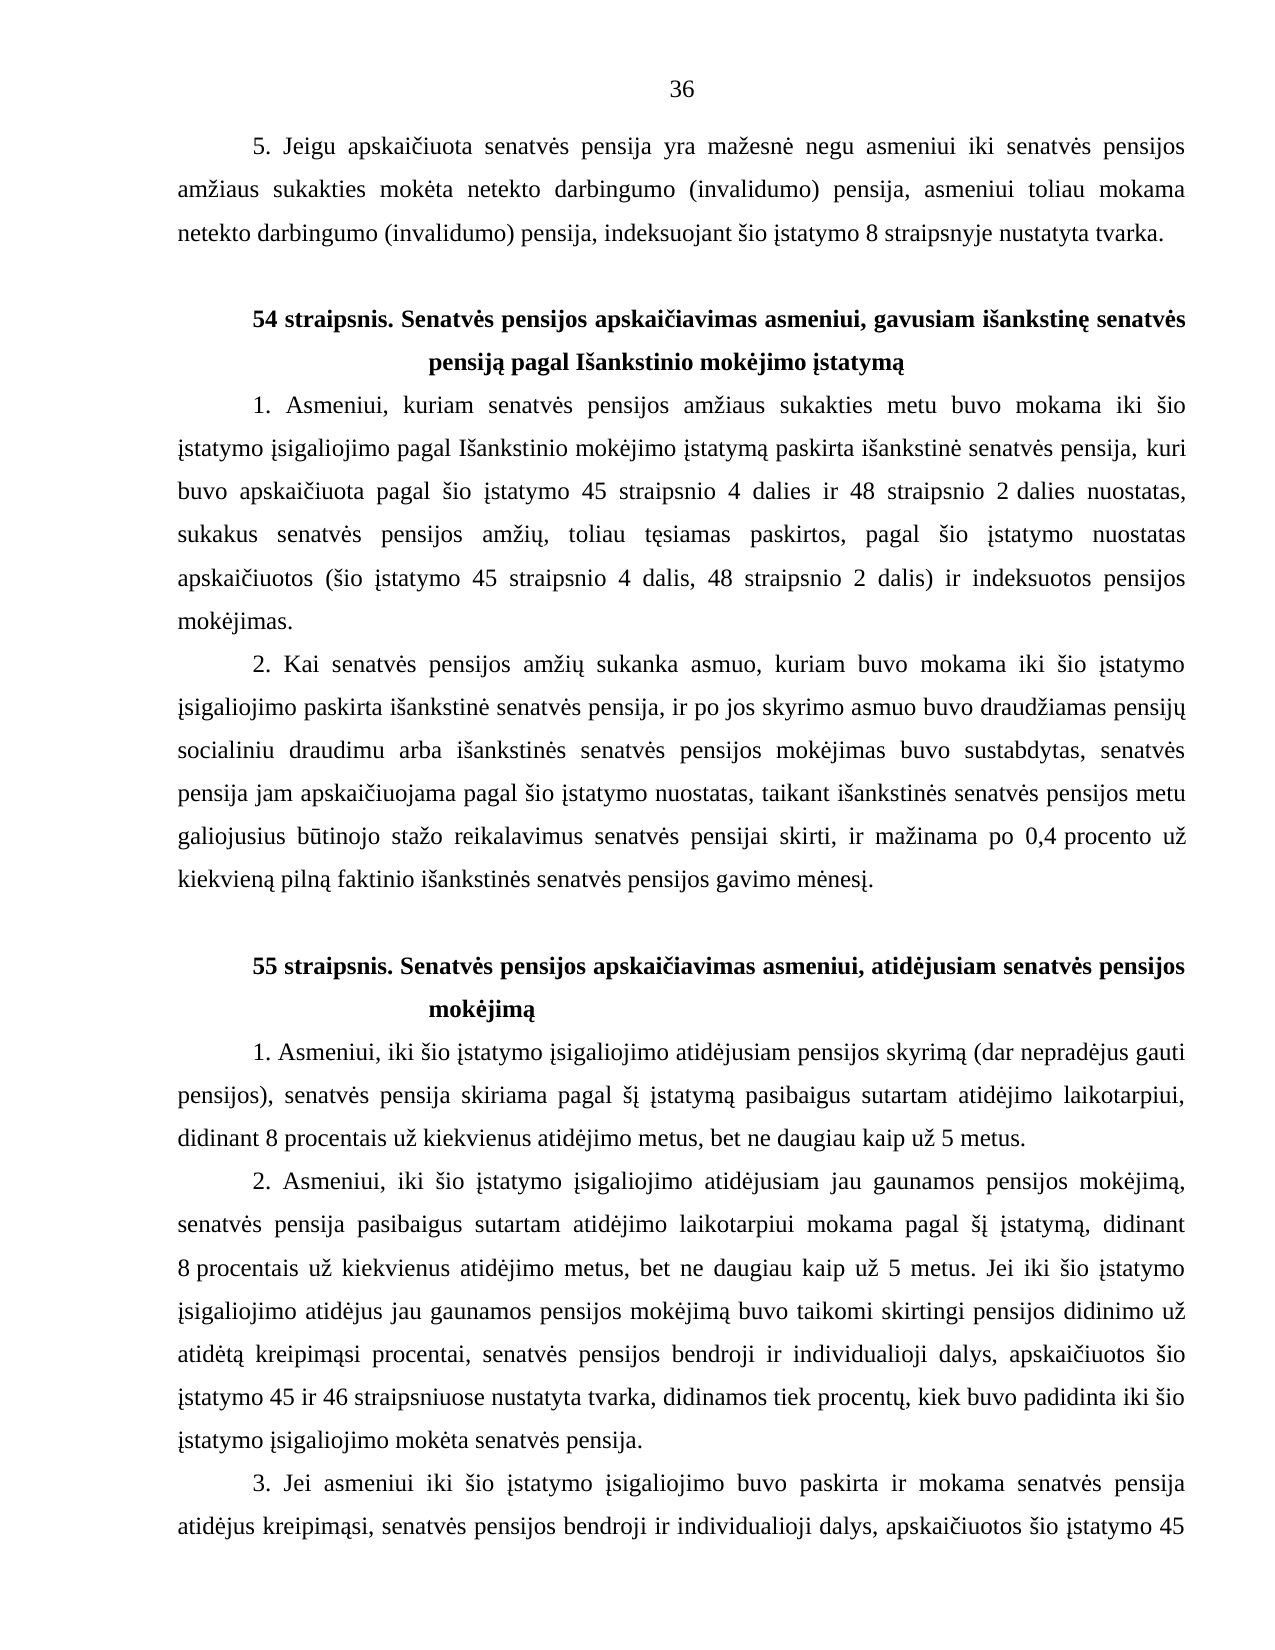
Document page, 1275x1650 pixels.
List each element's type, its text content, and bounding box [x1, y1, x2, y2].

text 54 straipsnis. Senatvės pensijos apskaičiavimas asmeniui, gavusiam išankstinę senatvės pensiją pagal Išankstinio mokėjimo įstatymą [252, 304, 1186, 376]
text 5. Jeigu apskaičiuota senatvės pensija yra mažesnė negu asmeniui iki senatvės pensijos amžiaus sukakties mokėta netekto darbingumo (invalidumo) pensija, asmeniui toliau mokama netekto darbingumo (invalidumo) pensija, indeksuojant šio įstatymo 8 straipsnyje nustatyta tvarka. [177, 131, 1186, 246]
text 55 straipsnis. Senatvės pensijos apskaičiavimas asmeniui, atidėjusiam senatvės pensijos mokėjimą [252, 951, 1186, 1023]
text 3. Jei asmeniui iki šio įstatymo įsigaliojimo buvo paskirta ir mokama senatvės pensija atidėjus kreipimąsi, senatvės pensijos bendroji ir individualioji dalys, apskaičiuotos šio įstatymo 45 [177, 1468, 1186, 1540]
text 2. Asmeniui, iki šio įstatymo įsigaliojimo atidėjusiam jau gaunamos pensijos mokėjimą, senatvės pensija pasibaigus sutartam atidėjimo laikotarpiui mokama pagal šį įstatymą, didinant 8 procentais už kiekvienus atidėjimo metus, bet ne daugiau kaip už 5 metus. Jei iki šio įstatymo įsigaliojimo atidėjus jau gaunamos pensijos mokėjimą buvo taikomi skirtingi pensijos didinimo už atidėtą kreipimąsi procentai, senatvės pensijos bendroji ir individualioji dalys, apskaičiuotos šio įstatymo 45 ir 46 straipsniuose nustatyta tvarka, didinamos tiek procentų, kiek buvo padidinta iki šio įstatymo įsigaliojimo mokėta senatvės pensija. [177, 1166, 1186, 1454]
text 1. Asmeniui, iki šio įstatymo įsigaliojimo atidėjusiam pensijos skyrimą (dar nepradėjus gauti pensijos), senatvės pensija skiriama pagal šį įstatymą pasibaigus sutartam atidėjimo laikotarpiui, didinant 8 procentais už kiekvienus atidėjimo metus, bet ne daugiau kaip už 5 metus. [177, 1037, 1186, 1152]
text 1. Asmeniui, kuriam senatvės pensijos amžiaus sukakties metu buvo mokama iki šio įstatymo įsigaliojimo pagal Išankstinio mokėjimo įstatymą paskirta išankstinė senatvės pensija, kuri buvo apskaičiuota pagal šio įstatymo 45 straipsnio 4 dalies ir 48 straipsnio 2 dalies nuostatas, sukakus senatvės pensijos amžių, toliau tęsiamas paskirtos, pagal šio įstatymo nuostatas apskaičiuotos (šio įstatymo 45 straipsnio 4 dalis, 48 straipsnio 2 dalis) ir indeksuotos pensijos mokėjimas. [177, 390, 1186, 634]
text 2. Kai senatvės pensijos amžių sukanka asmuo, kuriam buvo mokama iki šio įstatymo įsigaliojimo paskirta išankstinė senatvės pensija, ir po jos skyrimo asmuo buvo draudžiamas pensijų socialiniu draudimu arba išankstinės senatvės pensijos mokėjimas buvo sustabdytas, senatvės pensija jam apskaičiuojama pagal šio įstatymo nuostatas, taikant išankstinės senatvės pensijos metu galiojusius būtinojo stažo reikalavimus senatvės pensijai skirti, ir mažinama po 0,4 procento už kiekvieną pilną faktinio išankstinės senatvės pensijos gavimo mėnesį. [177, 649, 1186, 893]
